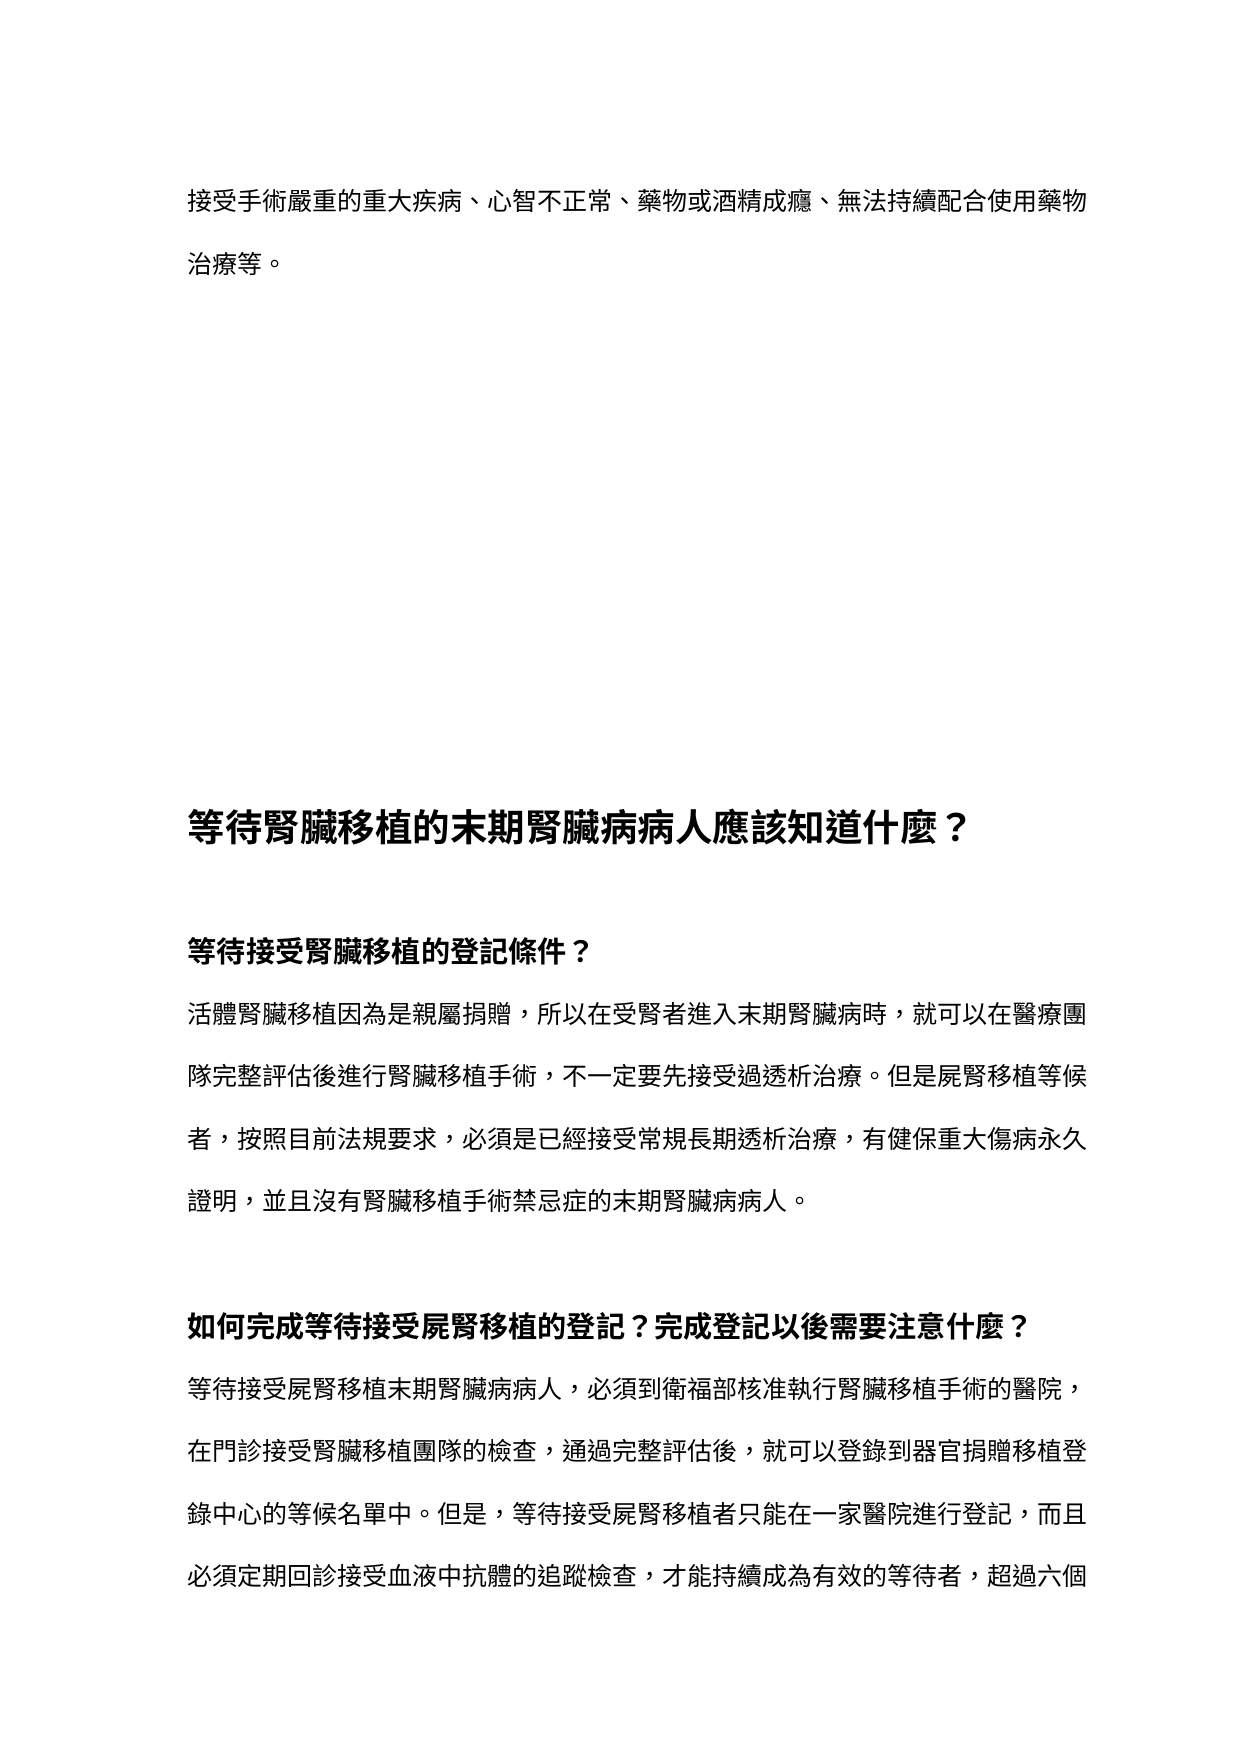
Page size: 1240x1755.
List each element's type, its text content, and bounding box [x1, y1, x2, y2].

text 等待腎臟移植的末期腎臟病病人應該知道什麼？ [187, 783, 1093, 846]
text 如何完成等待接受屍腎移植的登記？完成登記以後需要注意什麼？ [187, 1283, 1093, 1346]
text 等待接受腎臟移植的登記條件？ [187, 908, 1093, 971]
text 活體腎臟移植因為是親屬捐贈，所以在受腎者進入末期腎臟病時，就可以在醫療團隊完整評估後進行腎臟移植手術，不一定要先接受過透析治療。但是屍腎移植等候者，按照目前法規要求，必須是已經接受常規長期透析治療，有健保重大傷病永久證明，並且沒有腎臟移植手術禁忌症的末期腎臟病病人。 [187, 971, 1093, 1221]
text 等待接受屍腎移植末期腎臟病病人，必須到衛福部核准執行腎臟移植手術的醫院，在門診接受腎臟移植團隊的檢查，通過完整評估後，就可以登錄到器官捐贈移植登錄中心的等候名單中。但是，等待接受屍腎移植者只能在一家醫院進行登記，而且必須定期回診接受血液中抗體的追蹤檢查，才能持續成為有效的等待者，超過六個 [187, 1346, 1093, 1596]
text 接受手術嚴重的重大疾病、心智不正常、藥物或酒精成癮、無法持續配合使用藥物治療等。 [187, 158, 1093, 283]
